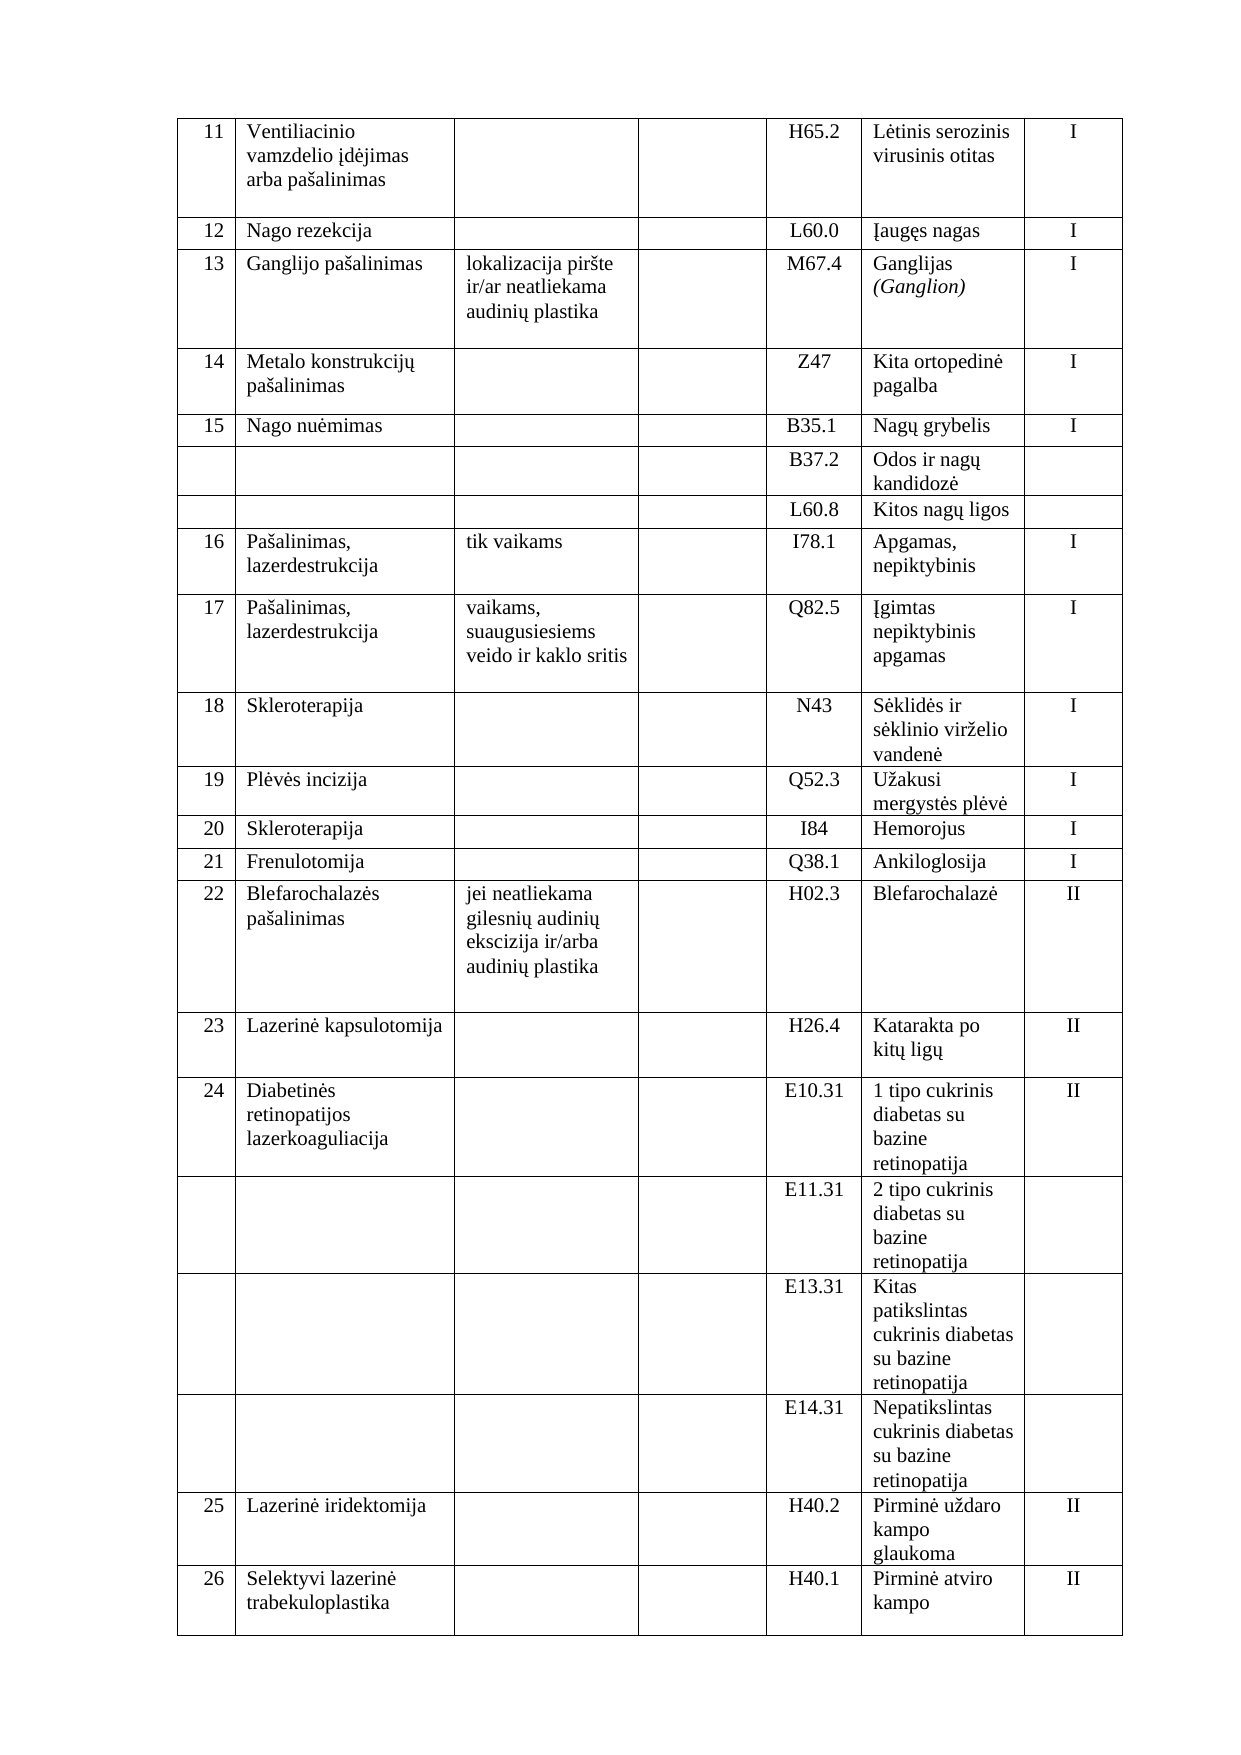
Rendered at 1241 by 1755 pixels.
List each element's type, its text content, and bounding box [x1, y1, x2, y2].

table_cell 21 [178, 849, 235, 880]
table_cell H02.3 [767, 881, 861, 1012]
table_cell I [1025, 250, 1122, 348]
table_cell Įaugęs nagas [862, 218, 1024, 249]
table_cell [178, 1395, 235, 1492]
table_cell I78.1 [767, 529, 861, 594]
table_cell I [1025, 529, 1122, 594]
table_cell 15 [178, 415, 235, 446]
table_cell 26 [178, 1566, 235, 1635]
table_cell [639, 1013, 766, 1077]
table_cell I [1025, 693, 1122, 766]
table_cell Ankiloglosija [862, 849, 1024, 880]
table_cell tik vaikams [455, 529, 638, 594]
table_cell [639, 349, 766, 413]
table_cell 13 [178, 250, 235, 348]
table_cell Užakusi mergystės plėvė [862, 767, 1024, 815]
table_cell [236, 1274, 454, 1394]
table_cell I [1025, 119, 1122, 217]
table_cell [639, 415, 766, 446]
table_cell [639, 849, 766, 880]
table_cell I [1025, 349, 1122, 413]
table_cell [236, 1395, 454, 1492]
table_cell 1 tipo cukrinis diabetas su bazine retinopatija [862, 1078, 1024, 1176]
table_cell [639, 1493, 766, 1565]
table_cell [455, 1078, 638, 1176]
table_cell [455, 496, 638, 528]
table_cell Lėtinis serozinis virusinis otitas [862, 119, 1024, 217]
table_cell [639, 1395, 766, 1492]
table_cell [639, 767, 766, 815]
table_cell [455, 767, 638, 815]
table_cell Nago nuėmimas [236, 415, 454, 446]
table_cell B35.1 [767, 415, 861, 446]
table_cell I [1025, 816, 1122, 847]
table_cell E13.31 [767, 1274, 861, 1394]
table_cell [639, 693, 766, 766]
table_cell 17 [178, 595, 235, 692]
table_cell 2 tipo cukrinis diabetas su bazine retinopatija [862, 1177, 1024, 1273]
table_cell [455, 1493, 638, 1565]
table_cell 19 [178, 767, 235, 815]
table_cell [1025, 1395, 1122, 1492]
table_cell Nepatikslintas cukrinis diabetas su bazine retinopatija [862, 1395, 1024, 1492]
table_cell Apgamas, nepiktybinis [862, 529, 1024, 594]
table_cell lokalizacija piršte ir/ar neatliekama audinių plastika [455, 250, 638, 348]
table_cell II [1025, 1013, 1122, 1077]
table_cell Metalo konstrukcijų pašalinimas [236, 349, 454, 413]
table_cell Pašalinimas, lazerdestrukcija [236, 529, 454, 594]
table_cell 24 [178, 1078, 235, 1176]
table_cell II [1025, 881, 1122, 1012]
table_cell [455, 849, 638, 880]
table_cell Frenulotomija [236, 849, 454, 880]
table_cell Skleroterapija [236, 816, 454, 847]
table_cell Nagų grybelis [862, 415, 1024, 446]
table_cell Diabetinės retinopatijos lazerkoaguliacija [236, 1078, 454, 1176]
table_cell M67.4 [767, 250, 861, 348]
table_cell E14.31 [767, 1395, 861, 1492]
table_cell [639, 1078, 766, 1176]
table_cell [639, 1566, 766, 1635]
table_cell [639, 250, 766, 348]
table_cell L60.8 [767, 496, 861, 528]
table_cell Q82.5 [767, 595, 861, 692]
table_cell Įgimtas nepiktybinis apgamas [862, 595, 1024, 692]
table_cell Pirminė atviro kampo [862, 1566, 1024, 1635]
table_cell II [1025, 1566, 1122, 1635]
table_cell L60.0 [767, 218, 861, 249]
table_cell Hemorojus [862, 816, 1024, 847]
table_cell H40.1 [767, 1566, 861, 1635]
table_cell [1025, 496, 1122, 528]
table_cell Pirminė uždaro kampo glaukoma [862, 1493, 1024, 1565]
table_cell [455, 447, 638, 495]
table_cell 23 [178, 1013, 235, 1077]
table_cell Kitos nagų ligos [862, 496, 1024, 528]
table_cell [639, 447, 766, 495]
table_cell [236, 496, 454, 528]
table_cell [178, 496, 235, 528]
table_cell 20 [178, 816, 235, 847]
table_cell Q52.3 [767, 767, 861, 815]
table_cell [178, 1274, 235, 1394]
table_cell N43 [767, 693, 861, 766]
table_cell Lazerinė kapsulotomija [236, 1013, 454, 1077]
table_cell [455, 415, 638, 446]
table_cell [639, 1177, 766, 1273]
table_cell I84 [767, 816, 861, 847]
table_cell I [1025, 415, 1122, 446]
table_cell Kitas patikslintas cukrinis diabetas su bazine retinopatija [862, 1274, 1024, 1394]
table_cell [455, 1395, 638, 1492]
table_cell Plėvės incizija [236, 767, 454, 815]
table_cell I [1025, 218, 1122, 249]
table_cell Ventiliacinio vamzdelio įdėjimas arba pašalinimas [236, 119, 454, 217]
table_cell Pašalinimas, lazerdestrukcija [236, 595, 454, 692]
table_cell [1025, 1177, 1122, 1273]
table_cell [1025, 1274, 1122, 1394]
table_cell Ganglijo pašalinimas [236, 250, 454, 348]
table_cell 12 [178, 218, 235, 249]
table_cell Z47 [767, 349, 861, 413]
table_cell H65.2 [767, 119, 861, 217]
table_cell Kita ortopedinė pagalba [862, 349, 1024, 413]
table_cell I [1025, 595, 1122, 692]
table_cell E11.31 [767, 1177, 861, 1273]
table_cell Odos ir nagų kandidozė [862, 447, 1024, 495]
table_cell Lazerinė iridektomija [236, 1493, 454, 1565]
table_cell [639, 529, 766, 594]
table_cell Selektyvi lazerinė trabekuloplastika [236, 1566, 454, 1635]
table_cell [455, 1013, 638, 1077]
table_cell vaikams, suaugusiesiems veido ir kaklo sritis [455, 595, 638, 692]
table_cell 14 [178, 349, 235, 413]
table_cell [639, 218, 766, 249]
table_cell II [1025, 1078, 1122, 1176]
table_cell E10.31 [767, 1078, 861, 1176]
table_cell 25 [178, 1493, 235, 1565]
table_cell Skleroterapija [236, 693, 454, 766]
table_cell [455, 218, 638, 249]
table_cell H26.4 [767, 1013, 861, 1077]
table_cell Blefarochalazės pašalinimas [236, 881, 454, 1012]
table_cell [455, 1566, 638, 1635]
table_cell Blefarochalazė [862, 881, 1024, 1012]
table_cell jei neatliekama gilesnių audinių ekscizija ir/arba audinių plastika [455, 881, 638, 1012]
table_cell Nago rezekcija [236, 218, 454, 249]
table_cell Ganglijas (Ganglion) [862, 250, 1024, 348]
table_cell 16 [178, 529, 235, 594]
table_cell [455, 693, 638, 766]
table_cell [455, 1177, 638, 1273]
table_cell H40.2 [767, 1493, 861, 1565]
table_cell [639, 119, 766, 217]
table_cell I [1025, 849, 1122, 880]
table_cell [639, 496, 766, 528]
table_cell [455, 1274, 638, 1394]
table_cell [455, 349, 638, 413]
table_cell [639, 816, 766, 847]
table_cell [178, 1177, 235, 1273]
table_cell [236, 1177, 454, 1273]
table_cell 11 [178, 119, 235, 217]
table_cell [639, 1274, 766, 1394]
table_cell [639, 595, 766, 692]
table_cell 18 [178, 693, 235, 766]
table_cell Sėklidės ir sėklinio virželio vandenė [862, 693, 1024, 766]
table_cell Katarakta po kitų ligų [862, 1013, 1024, 1077]
table_cell II [1025, 1493, 1122, 1565]
table_cell [178, 447, 235, 495]
table_cell I [1025, 767, 1122, 815]
table_cell [455, 816, 638, 847]
table_cell B37.2 [767, 447, 861, 495]
table_cell [455, 119, 638, 217]
table_cell 22 [178, 881, 235, 1012]
table_cell [1025, 447, 1122, 495]
table_cell [236, 447, 454, 495]
table_cell [639, 881, 766, 1012]
table_cell Q38.1 [767, 849, 861, 880]
